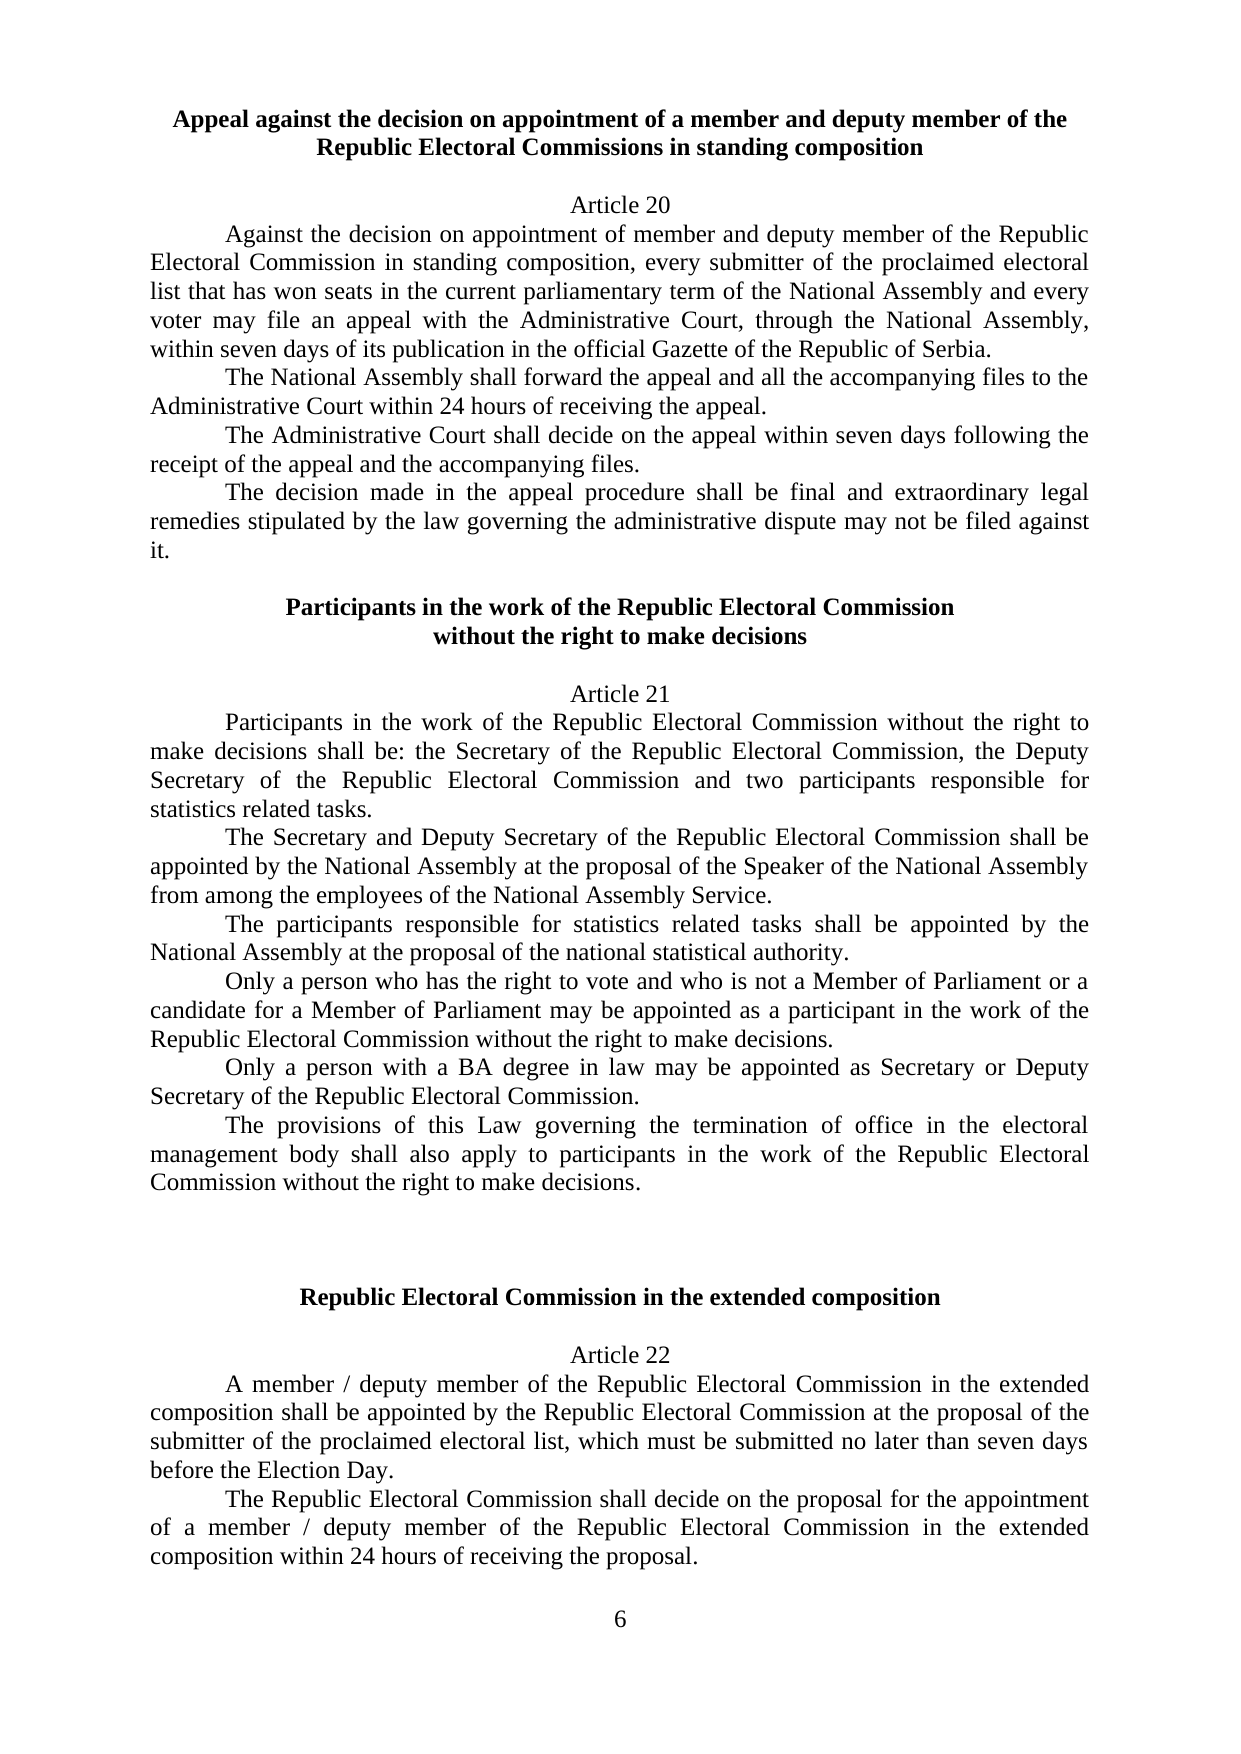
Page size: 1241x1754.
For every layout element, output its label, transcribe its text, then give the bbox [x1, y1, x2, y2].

text Republic Electoral Commission in the extended composition [150, 1282, 1090, 1311]
text Against the decision on appointment of member and deputy member of the Republic Electoral Commission in standing composition, every submitter of the proclaimed electoral list that has won seats in the current parliamentary term of the National Assembly and every voter may file an appeal with the Administrative Court, through the National Assembly, within seven days of its publication in the official Gazette of the Republic of Serbia. [150, 219, 1090, 362]
text Article 20 [150, 190, 1090, 219]
text without the right to make decisions [150, 621, 1090, 650]
text The provisions of this Law governing the termination of office in the electoral management body shall also apply to participants in the work of the Republic Electoral Commission without the right to make decisions. [150, 1110, 1090, 1196]
text Article 21 [150, 679, 1090, 707]
text Participants in the work of the Republic Electoral Commission without the right to make decisions shall be: the Secretary of the Republic Electoral Commission, the Deputy Secretary of the Republic Electoral Commission and two participants responsible for statistics related tasks. [150, 707, 1090, 822]
text Republic Electoral Commissions in standing composition [150, 132, 1090, 161]
text Appeal against the decision on appointment of a member and deputy member of the [150, 104, 1090, 132]
text The participants responsible for statistics related tasks shall be appointed by the National Assembly at the proposal of the national statistical authority. [150, 909, 1090, 966]
text The National Assembly shall forward the appeal and all the accompanying files to the Administrative Court within 24 hours of receiving the appeal. [150, 362, 1090, 420]
text Participants in the work of the Republic Electoral Commission [150, 592, 1090, 621]
text Only a person who has the right to vote and who is not a Member of Parliament or a candidate for a Member of Parliament may be appointed as a participant in the work of the Republic Electoral Commission without the right to make decisions. [150, 966, 1090, 1052]
text A member / deputy member of the Republic Electoral Commission in the extended composition shall be appointed by the Republic Electoral Commission at the proposal of the submitter of the proclaimed electoral list, which must be submitted no later than seven days before the Election Day. [150, 1369, 1090, 1484]
text The Republic Electoral Commission shall decide on the proposal for the appointment of a member / deputy member of the Republic Electoral Commission in the extended composition within 24 hours of receiving the proposal. [150, 1484, 1090, 1570]
text The Secretary and Deputy Secretary of the Republic Electoral Commission shall be appointed by the National Assembly at the proposal of the Speaker of the National Assembly from among the employees of the National Assembly Service. [150, 822, 1090, 909]
text The decision made in the appeal procedure shall be final and extraordinary legal remedies stipulated by the law governing the administrative dispute may not be filed against it. [150, 477, 1090, 564]
text The Administrative Court shall decide on the appeal within seven days following the receipt of the appeal and the accompanying files. [150, 420, 1090, 477]
text Article 22 [150, 1340, 1090, 1369]
text Only a person with a BA degree in law may be appointed as Secretary or Deputy Secretary of the Republic Electoral Commission. [150, 1052, 1090, 1110]
